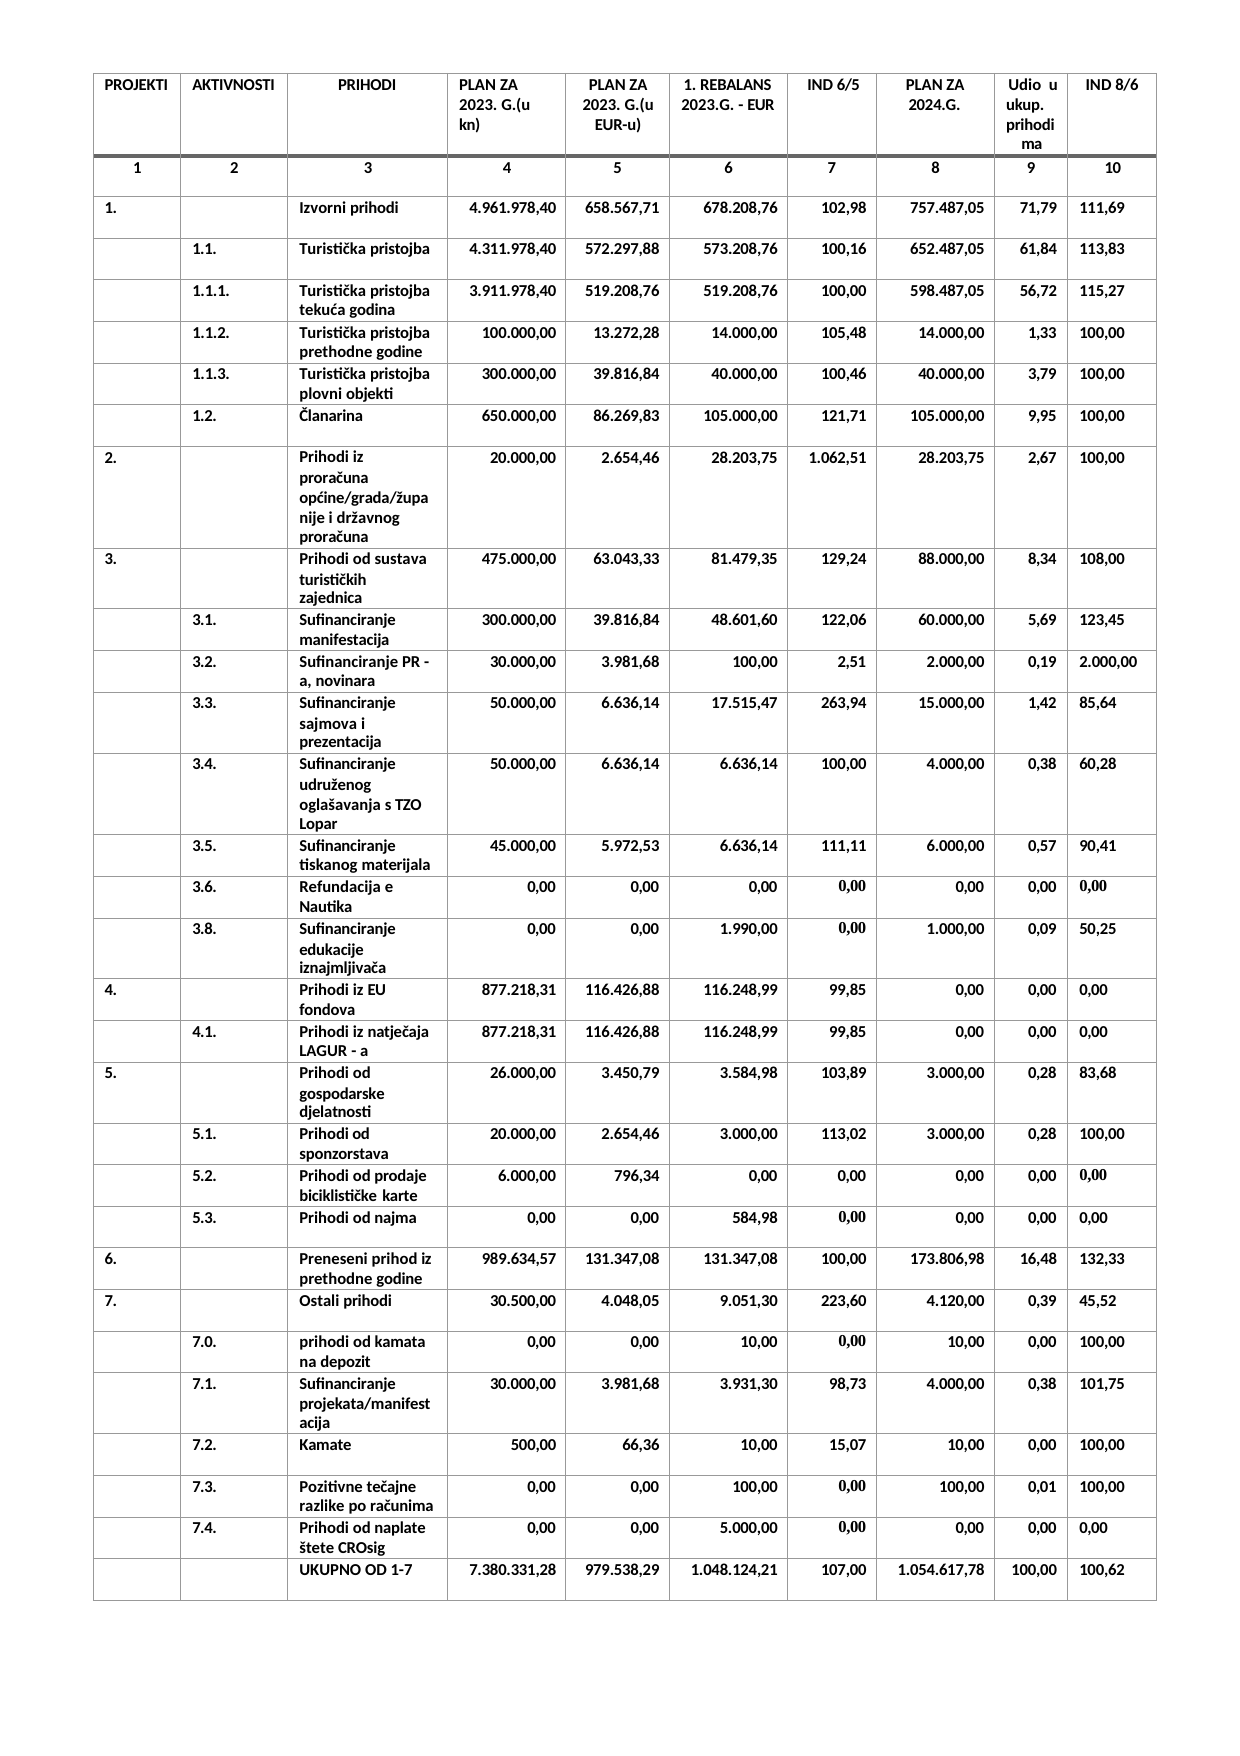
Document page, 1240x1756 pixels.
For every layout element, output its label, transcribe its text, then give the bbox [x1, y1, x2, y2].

table_cell 3.4. [181, 754, 287, 834]
table_cell Turistička pristojba tekuća godina [288, 280, 447, 321]
table_cell Prihodi od sustava turističkih zajednica [288, 549, 447, 608]
table_cell 0,00 [995, 1332, 1067, 1372]
table_cell [94, 1373, 180, 1433]
table_cell 1.990,00 [670, 919, 787, 978]
table_cell 81.479,35 [670, 549, 787, 608]
table_header PROJEKTI [94, 74, 180, 154]
table_cell 14.000,00 [670, 322, 787, 362]
table_cell 16,48 [995, 1248, 1067, 1289]
table_cell [181, 979, 287, 1020]
table_cell 100,00 [670, 651, 787, 692]
table_cell [94, 405, 180, 446]
table_cell Pozitivne tečajne razlike po računima [288, 1476, 447, 1517]
table_cell 100,00 [1068, 364, 1156, 404]
table_cell 0,00 [566, 1207, 669, 1247]
table_cell 3 [288, 158, 447, 196]
table_cell 0,00 [877, 1165, 994, 1206]
table_cell 796,34 [566, 1165, 669, 1206]
table_cell 88.000,00 [877, 549, 994, 608]
table_cell Kamate [288, 1434, 447, 1475]
table_cell [94, 1124, 180, 1164]
table_cell 1.062,51 [788, 447, 876, 547]
table_header PLAN ZA 2024.G. [877, 74, 994, 154]
table_cell 107,00 [788, 1559, 876, 1600]
table_cell 598.487,05 [877, 280, 994, 321]
table_cell Ostali prihodi [288, 1290, 447, 1331]
table_cell 0,00 [1068, 1518, 1156, 1558]
table_cell 3. [94, 549, 180, 608]
table_cell 0,00 [1068, 877, 1156, 917]
table_cell Prihodi iz natječaja LAGUR - a [288, 1021, 447, 1062]
table_cell 108,00 [1068, 549, 1156, 608]
table_header 1. REBALANS 2023.G. - EUR [670, 74, 787, 154]
table_cell Sufinanciranje projekata/manifest acija [288, 1373, 447, 1433]
table_cell 0,00 [448, 877, 565, 917]
table_cell 1. [94, 197, 180, 238]
table_cell Sufinanciranje edukacije iznajmljivača [288, 919, 447, 978]
table_cell 757.487,05 [877, 197, 994, 238]
table_cell 6.000,00 [877, 835, 994, 876]
table_cell 9.051,30 [670, 1290, 787, 1331]
table_cell [94, 239, 180, 279]
table_cell 116.426,88 [566, 1021, 669, 1062]
table_cell 61,84 [995, 239, 1067, 279]
table_cell 100,62 [1068, 1559, 1156, 1600]
table_cell 90,41 [1068, 835, 1156, 876]
table_cell [94, 1207, 180, 1247]
table_cell 1,42 [995, 693, 1067, 753]
table_cell 20.000,00 [448, 447, 565, 547]
table_cell 0,00 [566, 919, 669, 978]
table_cell [94, 1518, 180, 1558]
table_cell 131.347,08 [670, 1248, 787, 1289]
table_cell 1.1. [181, 239, 287, 279]
table_cell 98,73 [788, 1373, 876, 1433]
table_cell Prihodi od najma [288, 1207, 447, 1247]
table_cell 8,34 [995, 549, 1067, 608]
table_cell 4.961.978,40 [448, 197, 565, 238]
table_cell 15,07 [788, 1434, 876, 1475]
table_cell 100,00 [1068, 1434, 1156, 1475]
table_cell 0,00 [1068, 1165, 1156, 1206]
table_cell 17.515,47 [670, 693, 787, 753]
table_cell 9 [995, 158, 1067, 196]
table_cell 3.6. [181, 877, 287, 917]
table_cell 111,69 [1068, 197, 1156, 238]
table_cell [94, 1332, 180, 1372]
table_cell 50.000,00 [448, 754, 565, 834]
table_cell 1 [94, 158, 180, 196]
table_cell 45,52 [1068, 1290, 1156, 1331]
table_cell 105,48 [788, 322, 876, 362]
table_cell 0,19 [995, 651, 1067, 692]
table_cell 0,00 [448, 1207, 565, 1247]
table_cell 30.000,00 [448, 651, 565, 692]
table_cell 300.000,00 [448, 364, 565, 404]
table_cell 100,00 [1068, 405, 1156, 446]
table_cell 0,00 [1068, 1207, 1156, 1247]
table_cell 0,00 [670, 877, 787, 917]
table_cell 0,00 [448, 1518, 565, 1558]
table_cell [94, 364, 180, 404]
table_cell 7. [94, 1290, 180, 1331]
table_header IND 8/6 [1068, 74, 1156, 154]
table_cell 5 [566, 158, 669, 196]
table_cell 40.000,00 [877, 364, 994, 404]
table_header IND 6/5 [788, 74, 876, 154]
table_header PLAN ZA 2023. G.(u kn) [448, 74, 565, 154]
table_cell 111,11 [788, 835, 876, 876]
table_cell 14.000,00 [877, 322, 994, 362]
table_cell 10,00 [670, 1332, 787, 1372]
table_cell 100,00 [995, 1559, 1067, 1600]
table_cell 0,00 [995, 1207, 1067, 1247]
table_cell 60,28 [1068, 754, 1156, 834]
table_cell 28.203,75 [877, 447, 994, 547]
table_cell 0,00 [566, 877, 669, 917]
table_cell 3.000,00 [877, 1063, 994, 1123]
table_cell 584,98 [670, 1207, 787, 1247]
table_cell Članarina [288, 405, 447, 446]
table_cell 7.4. [181, 1518, 287, 1558]
table_cell 7.1. [181, 1373, 287, 1433]
table_cell 6.636,14 [566, 693, 669, 753]
table_cell 100,00 [1068, 1476, 1156, 1517]
table_cell 100,00 [1068, 1124, 1156, 1164]
table_cell 652.487,05 [877, 239, 994, 279]
table_cell 223,60 [788, 1290, 876, 1331]
table_cell 2.000,00 [1068, 651, 1156, 692]
table_cell 0,00 [670, 1165, 787, 1206]
table_cell [94, 693, 180, 753]
table_cell [94, 322, 180, 362]
table_cell 99,85 [788, 1021, 876, 1062]
table_header PLAN ZA 2023. G.(u EUR-u) [566, 74, 669, 154]
table_cell 1.000,00 [877, 919, 994, 978]
table_cell 2. [94, 447, 180, 547]
table_cell [94, 280, 180, 321]
table_cell 0,00 [995, 1165, 1067, 1206]
table_cell [94, 1559, 180, 1600]
table_cell 48.601,60 [670, 609, 787, 650]
table_cell 1.1.2. [181, 322, 287, 362]
table_cell 30.000,00 [448, 1373, 565, 1433]
table_cell 3.981,68 [566, 651, 669, 692]
table_cell 0,00 [995, 1434, 1067, 1475]
table_cell 263,94 [788, 693, 876, 753]
table_cell 475.000,00 [448, 549, 565, 608]
table_cell 113,02 [788, 1124, 876, 1164]
table_cell 0,00 [788, 1207, 876, 1247]
table_cell Prihodi iz proračuna općine/grada/župa nije i državnog proračuna [288, 447, 447, 547]
table_cell 105.000,00 [670, 405, 787, 446]
table_cell 3,79 [995, 364, 1067, 404]
table_cell 10,00 [877, 1434, 994, 1475]
table_cell 0,00 [877, 1518, 994, 1558]
table_cell [94, 835, 180, 876]
table_cell 0,00 [788, 1165, 876, 1206]
table_cell 0,00 [877, 979, 994, 1020]
table_cell 0,00 [788, 877, 876, 917]
table_cell 100,16 [788, 239, 876, 279]
table_cell 519.208,76 [670, 280, 787, 321]
table_cell 100,00 [877, 1476, 994, 1517]
table_cell 7.2. [181, 1434, 287, 1475]
table_cell 28.203,75 [670, 447, 787, 547]
table_cell 0,28 [995, 1124, 1067, 1164]
table_cell 50,25 [1068, 919, 1156, 978]
table_cell 39.816,84 [566, 609, 669, 650]
table_cell 3.1. [181, 609, 287, 650]
table_cell 0,00 [566, 1476, 669, 1517]
table_cell Prihodi od sponzorstava [288, 1124, 447, 1164]
table_cell 5.3. [181, 1207, 287, 1247]
table_cell [181, 1248, 287, 1289]
table_cell 100,00 [1068, 447, 1156, 547]
table_cell [181, 1559, 287, 1600]
table_cell 3.5. [181, 835, 287, 876]
table_cell 0,00 [1068, 979, 1156, 1020]
table_cell Refundacija e Nautika [288, 877, 447, 917]
table_cell 4.1. [181, 1021, 287, 1062]
table_cell 1.1.1. [181, 280, 287, 321]
table_cell [181, 447, 287, 547]
table_cell 6.636,14 [670, 754, 787, 834]
table_cell [181, 1290, 287, 1331]
table_cell 0,00 [877, 1207, 994, 1247]
table_header AKTIVNOSTI [181, 74, 287, 154]
table_cell 658.567,71 [566, 197, 669, 238]
table_cell 99,85 [788, 979, 876, 1020]
table_cell 0,00 [448, 1332, 565, 1372]
table_cell 50.000,00 [448, 693, 565, 753]
table_cell 0,57 [995, 835, 1067, 876]
table_cell 6. [94, 1248, 180, 1289]
table_cell 0,00 [448, 1476, 565, 1517]
table_cell 877.218,31 [448, 979, 565, 1020]
table_cell 2,67 [995, 447, 1067, 547]
table_cell 0,00 [566, 1518, 669, 1558]
table_cell 2 [181, 158, 287, 196]
table_cell 0,09 [995, 919, 1067, 978]
table_cell Prihodi od prodaje biciklističke karte [288, 1165, 447, 1206]
table_cell 131.347,08 [566, 1248, 669, 1289]
table_cell Sufinanciranje sajmova i prezentacija [288, 693, 447, 753]
table_cell 4.000,00 [877, 754, 994, 834]
table_cell 1.1.3. [181, 364, 287, 404]
table_cell 3.584,98 [670, 1063, 787, 1123]
table_cell 113,83 [1068, 239, 1156, 279]
table_cell 0,00 [788, 1332, 876, 1372]
table_cell 40.000,00 [670, 364, 787, 404]
table_cell [181, 1063, 287, 1123]
table_cell [181, 197, 287, 238]
table_cell 3.2. [181, 651, 287, 692]
table_cell 5.2. [181, 1165, 287, 1206]
table_cell 0,00 [1068, 1021, 1156, 1062]
table_header Udio u ukup. prihodi ma [995, 74, 1067, 154]
table_cell 300.000,00 [448, 609, 565, 650]
table_cell 15.000,00 [877, 693, 994, 753]
table_cell 85,64 [1068, 693, 1156, 753]
table_cell [94, 1434, 180, 1475]
table_cell 8 [877, 158, 994, 196]
table_cell 10,00 [877, 1332, 994, 1372]
table_cell 0,00 [995, 877, 1067, 917]
table_cell 9,95 [995, 405, 1067, 446]
table_cell 66,36 [566, 1434, 669, 1475]
table_cell 100.000,00 [448, 322, 565, 362]
table_cell 132,33 [1068, 1248, 1156, 1289]
table_cell 123,45 [1068, 609, 1156, 650]
table_cell Sufinanciranje tiskanog materijala [288, 835, 447, 876]
table_cell 650.000,00 [448, 405, 565, 446]
table_cell 0,28 [995, 1063, 1067, 1123]
table_cell 6.636,14 [670, 835, 787, 876]
table_cell 63.043,33 [566, 549, 669, 608]
table_cell 5. [94, 1063, 180, 1123]
table_cell 519.208,76 [566, 280, 669, 321]
table_cell Prihodi od gospodarske djelatnosti [288, 1063, 447, 1123]
table_cell [94, 1165, 180, 1206]
table_cell 3.8. [181, 919, 287, 978]
table_cell 3.981,68 [566, 1373, 669, 1433]
table_cell 129,24 [788, 549, 876, 608]
table_cell [94, 877, 180, 917]
table_cell 877.218,31 [448, 1021, 565, 1062]
table_cell 60.000,00 [877, 609, 994, 650]
table_cell 0,00 [566, 1332, 669, 1372]
table_cell 100,46 [788, 364, 876, 404]
table_cell 20.000,00 [448, 1124, 565, 1164]
table_cell [94, 651, 180, 692]
table_cell 1,33 [995, 322, 1067, 362]
table_cell 1.2. [181, 405, 287, 446]
table_cell [94, 609, 180, 650]
table_cell 4.120,00 [877, 1290, 994, 1331]
table_cell 0,00 [995, 1021, 1067, 1062]
table_cell 116.426,88 [566, 979, 669, 1020]
table_cell Turistička pristojba plovni objekti [288, 364, 447, 404]
table_cell 6.636,14 [566, 754, 669, 834]
table_cell 0,00 [788, 1476, 876, 1517]
table_cell Turistička pristojba [288, 239, 447, 279]
table_cell 6 [670, 158, 787, 196]
table_cell 83,68 [1068, 1063, 1156, 1123]
table_cell 0,38 [995, 1373, 1067, 1433]
table_cell 86.269,83 [566, 405, 669, 446]
table_cell Turistička pristojba prethodne godine [288, 322, 447, 362]
table_cell 572.297,88 [566, 239, 669, 279]
table_cell Sufinanciranje manifestacija [288, 609, 447, 650]
table_cell 102,98 [788, 197, 876, 238]
table_cell 4.048,05 [566, 1290, 669, 1331]
table_cell 678.208,76 [670, 197, 787, 238]
table_cell 100,00 [788, 1248, 876, 1289]
table_cell [94, 754, 180, 834]
table_cell 100,00 [1068, 322, 1156, 362]
table_cell 3.450,79 [566, 1063, 669, 1123]
table_cell 7.380.331,28 [448, 1559, 565, 1600]
table_cell 2,51 [788, 651, 876, 692]
table_cell 5.1. [181, 1124, 287, 1164]
table_cell 3.000,00 [670, 1124, 787, 1164]
table_cell 1.054.617,78 [877, 1559, 994, 1600]
table_cell [94, 1021, 180, 1062]
table_cell UKUPNO OD 1-7 [288, 1559, 447, 1600]
table_cell 5,69 [995, 609, 1067, 650]
table_cell 4.311.978,40 [448, 239, 565, 279]
table_cell 0,00 [448, 919, 565, 978]
table_cell 105.000,00 [877, 405, 994, 446]
table_cell 101,75 [1068, 1373, 1156, 1433]
table_cell 7 [788, 158, 876, 196]
table_cell 0,00 [995, 1518, 1067, 1558]
table_cell 7.0. [181, 1332, 287, 1372]
table_cell 103,89 [788, 1063, 876, 1123]
table_cell 4 [448, 158, 565, 196]
table_cell 26.000,00 [448, 1063, 565, 1123]
table_cell 0,38 [995, 754, 1067, 834]
table_cell 100,00 [670, 1476, 787, 1517]
table_cell 500,00 [448, 1434, 565, 1475]
table_cell [181, 549, 287, 608]
table_cell 100,00 [1068, 1332, 1156, 1372]
table_cell 2.000,00 [877, 651, 994, 692]
table_cell Prihodi iz EU fondova [288, 979, 447, 1020]
table_cell 0,00 [788, 1518, 876, 1558]
table_cell 6.000,00 [448, 1165, 565, 1206]
table_cell 3.911.978,40 [448, 280, 565, 321]
table_cell 100,00 [788, 280, 876, 321]
table_cell 116.248,99 [670, 979, 787, 1020]
table_cell Sufinanciranje udruženog oglašavanja s TZO Lopar [288, 754, 447, 834]
table_cell 116.248,99 [670, 1021, 787, 1062]
table_cell 0,00 [877, 1021, 994, 1062]
table_cell 10 [1068, 158, 1156, 196]
table_cell 121,71 [788, 405, 876, 446]
table_cell 5.000,00 [670, 1518, 787, 1558]
table_cell 100,00 [788, 754, 876, 834]
table_cell 3.931,30 [670, 1373, 787, 1433]
table_cell 4.000,00 [877, 1373, 994, 1433]
table_cell 3.3. [181, 693, 287, 753]
table_cell 7.3. [181, 1476, 287, 1517]
table_cell Prihodi od naplate štete CROsig [288, 1518, 447, 1558]
table_cell 979.538,29 [566, 1559, 669, 1600]
table_cell [94, 1476, 180, 1517]
table_cell 573.208,76 [670, 239, 787, 279]
table_cell 0,01 [995, 1476, 1067, 1517]
table_cell 45.000,00 [448, 835, 565, 876]
table_cell 71,79 [995, 197, 1067, 238]
table_cell Sufinanciranje PR - a, novinara [288, 651, 447, 692]
table_cell Preneseni prihod iz prethodne godine [288, 1248, 447, 1289]
table_cell 39.816,84 [566, 364, 669, 404]
table_cell Izvorni prihodi [288, 197, 447, 238]
table_cell [94, 919, 180, 978]
table_cell 4. [94, 979, 180, 1020]
table_cell prihodi od kamata na depozit [288, 1332, 447, 1372]
table_cell 10,00 [670, 1434, 787, 1475]
table_cell 2.654,46 [566, 447, 669, 547]
table_cell 56,72 [995, 280, 1067, 321]
table_cell 173.806,98 [877, 1248, 994, 1289]
table_cell 13.272,28 [566, 322, 669, 362]
table_cell 115,27 [1068, 280, 1156, 321]
table_cell 0,00 [788, 919, 876, 978]
table_cell 989.634,57 [448, 1248, 565, 1289]
table_cell 122,06 [788, 609, 876, 650]
table_cell 30.500,00 [448, 1290, 565, 1331]
table_header PRIHODI [288, 74, 447, 154]
table_cell 0,00 [877, 877, 994, 917]
table_cell 3.000,00 [877, 1124, 994, 1164]
table_cell 0,39 [995, 1290, 1067, 1331]
table_cell 0,00 [995, 979, 1067, 1020]
table_cell 1.048.124,21 [670, 1559, 787, 1600]
table_cell 5.972,53 [566, 835, 669, 876]
table_cell 2.654,46 [566, 1124, 669, 1164]
